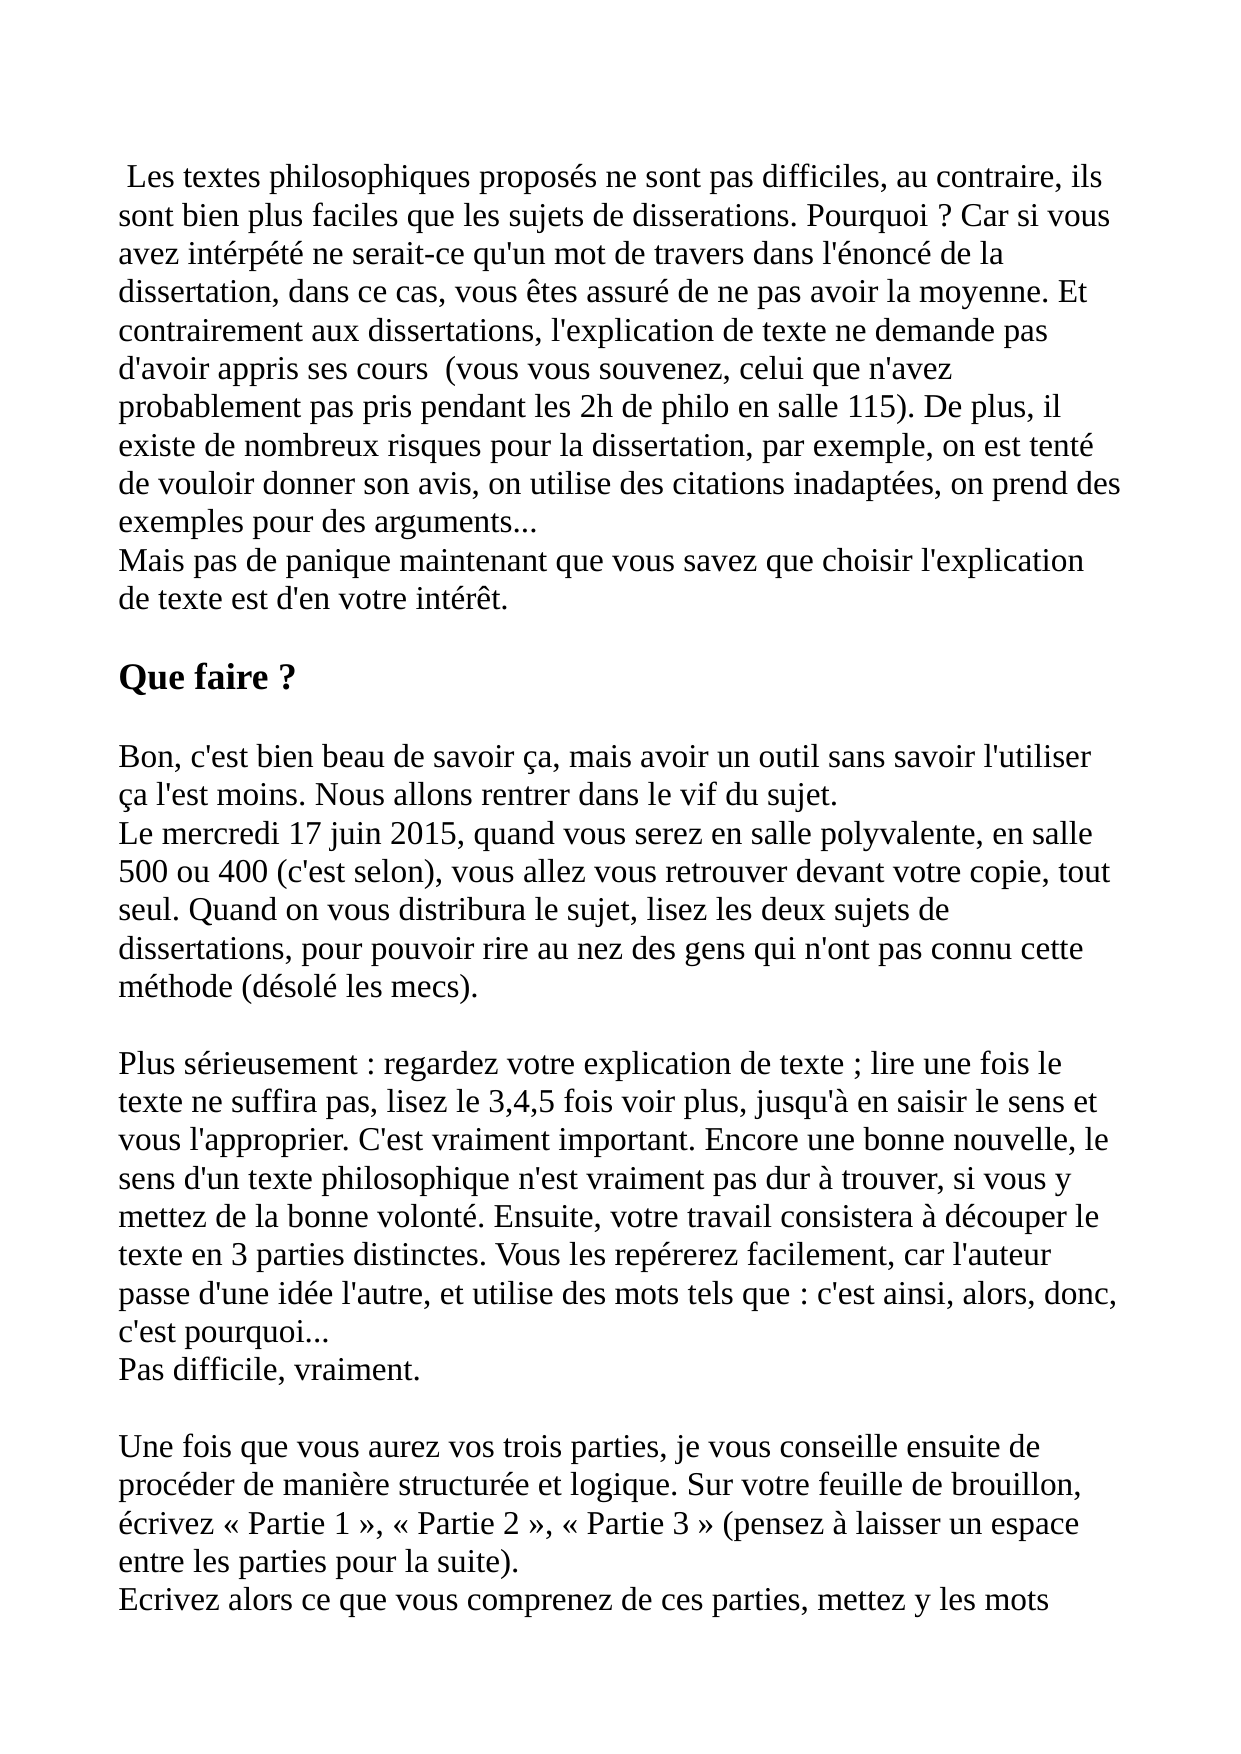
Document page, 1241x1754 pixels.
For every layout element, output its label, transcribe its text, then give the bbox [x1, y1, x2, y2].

text Les textes philosophiques proposés ne sont pas difficiles, au contraire, ils sont bien plus faciles que les sujets de disserations. Pourquoi ? Car si vous avez intérpété ne serait-ce qu'un mot de travers dans l'énoncé de la dissertation, dans ce cas, vous êtes assuré de ne pas avoir la moyenne. Et contrairement aux dissertations, l'explication de texte ne demande pas d'avoir appris ses cours (vous vous souvenez, celui que n'avez probablement pas pris pendant les 2h de philo en salle 115). De plus, il existe de nombreux risques pour la dissertation, par exemple, on est tenté de vouloir donner son avis, on utilise des citations inadaptées, on prend des exemples pour des arguments... [118, 156, 1122, 540]
text Ecrivez alors ce que vous comprenez de ces parties, mettez y les mots [118, 1579, 1122, 1618]
text Plus sérieusement : regardez votre explication de texte ; lire une fois le texte ne suffira pas, lisez le 3,4,5 fois voir plus, jusqu'à en saisir le sens et vous l'approprier. C'est vraiment important. Encore une bonne nouvelle, le sens d'un texte philosophique n'est vraiment pas dur à trouver, si vous y mettez de la bonne volonté. Ensuite, votre travail consistera à découper le texte en 3 parties distinctes. Vous les repérerez facilement, car l'auteur passe d'une idée l'autre, et utilise des mots tels que : c'est ainsi, alors, donc, c'est pourquoi... Pas difficile, vraiment. [118, 1043, 1122, 1388]
text Une fois que vous aurez vos trois parties, je vous conseille ensuite de procéder de manière structurée et logique. Sur votre feuille de brouillon, écrivez « Partie 1 », « Partie 2 », « Partie 3 » (pensez à laisser un espace entre les parties pour la suite). [118, 1426, 1122, 1579]
text Mais pas de panique maintenant que vous savez que choisir l'explication de texte est d'en votre intérêt. [118, 540, 1122, 616]
text Bon, c'est bien beau de savoir ça, mais avoir un outil sans savoir l'utiliser ça l'est moins. Nous allons rentrer dans le vif du sujet. [118, 736, 1122, 813]
text Le mercredi 17 juin 2015, quand vous serez en salle polyvalente, en salle 500 ou 400 (c'est selon), vous allez vous retrouver devant votre copie, tout seul. Quand on vous distribura le sujet, lisez les deux sujets de dissertations, pour pouvoir rire au nez des gens qui n'ont pas connu cette méthode (désolé les mecs). [118, 813, 1122, 1004]
text Que faire ? [118, 655, 1122, 698]
